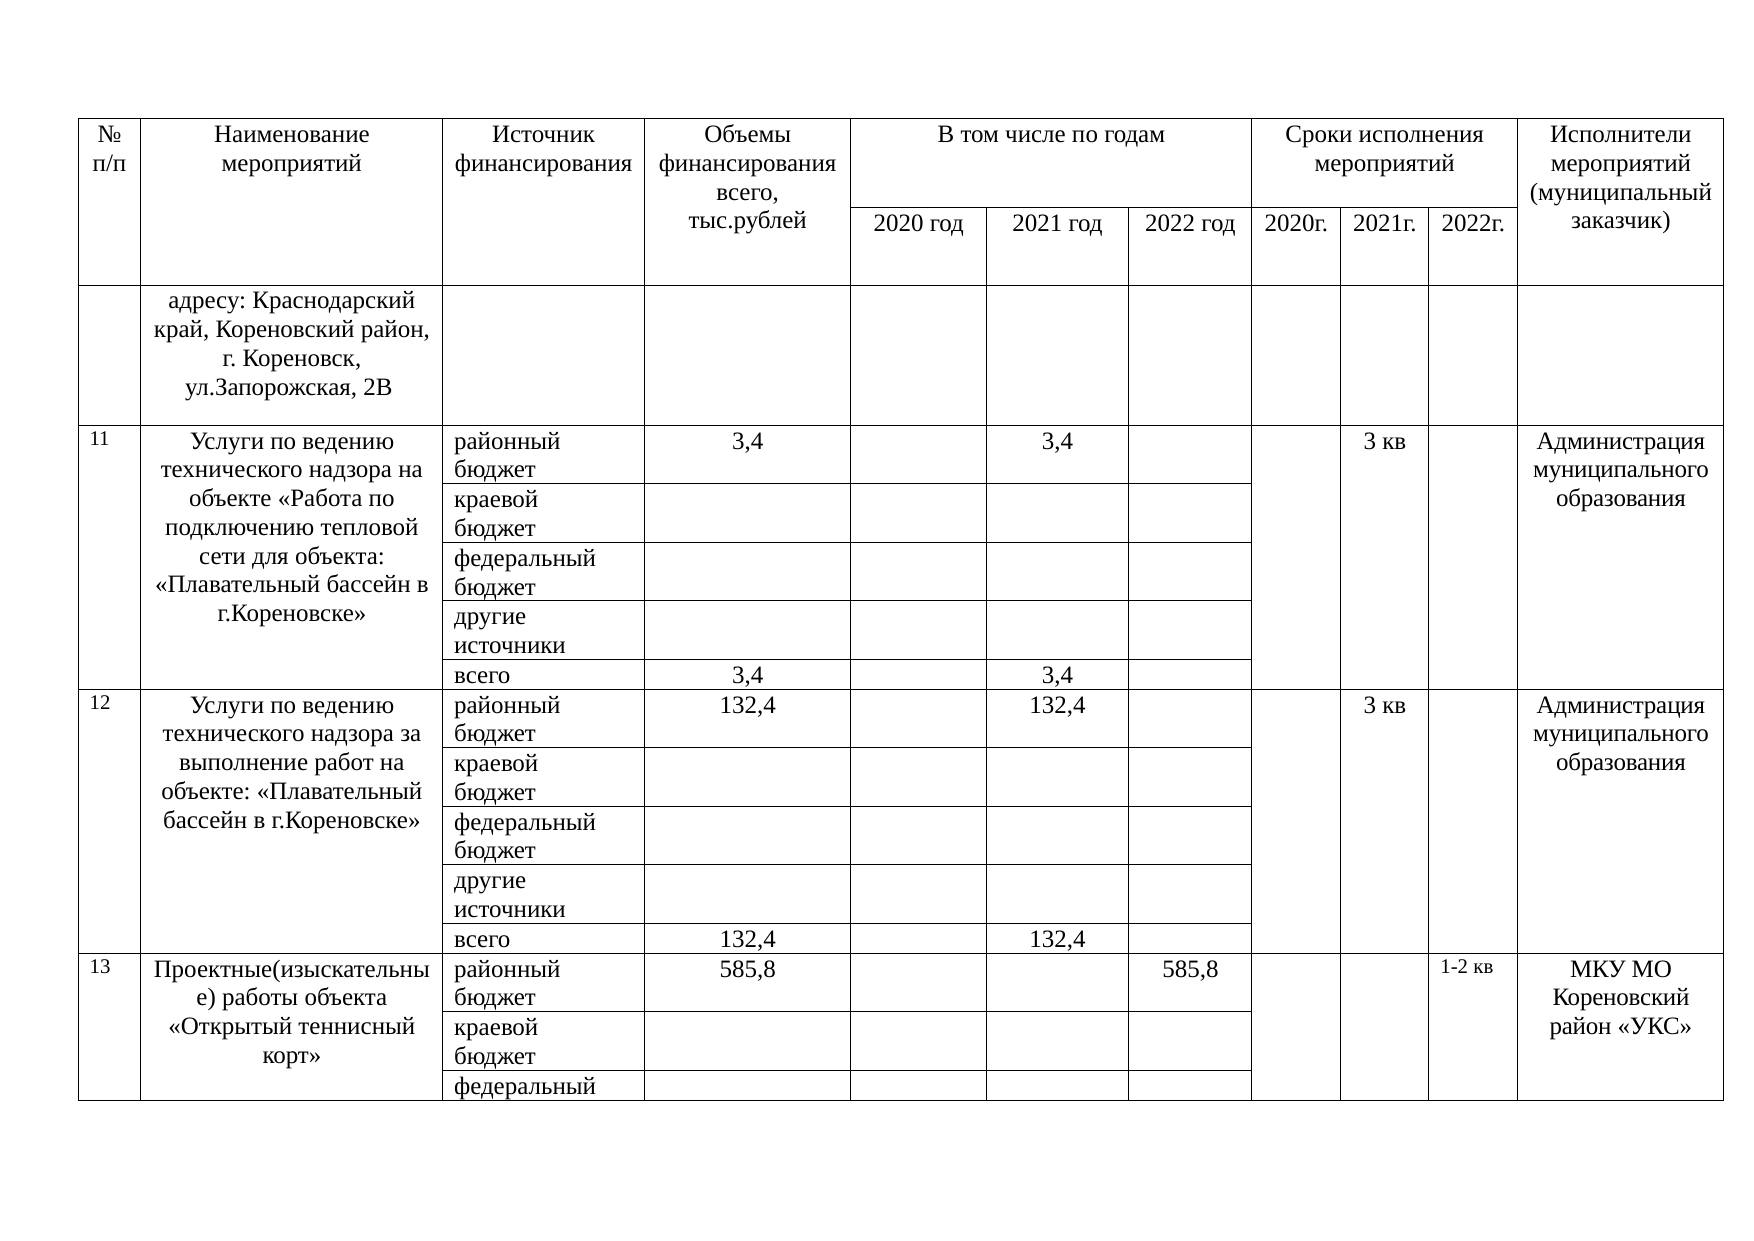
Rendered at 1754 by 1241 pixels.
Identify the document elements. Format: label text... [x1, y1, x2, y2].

table_cell 3,4 [645, 660, 850, 689]
table_cell Проектные(изыскательные) работы объекта «Открытый теннисный корт» [141, 954, 442, 1099]
table_cell [851, 601, 986, 659]
table_cell [987, 484, 1128, 542]
table_cell 2020 год [851, 208, 986, 284]
table_cell краевой бюджет [443, 748, 644, 806]
table_cell [851, 1071, 986, 1099]
table_cell [645, 865, 850, 923]
table_cell 3 кв [1341, 426, 1428, 689]
table_cell [987, 543, 1128, 600]
table_cell [1429, 426, 1517, 689]
table_cell 2022г. [1429, 208, 1517, 284]
table_cell 585,8 [1129, 954, 1251, 1011]
table_cell [851, 484, 986, 542]
table_cell [987, 601, 1128, 659]
table_cell 2021г. [1341, 208, 1428, 284]
table_cell [987, 748, 1128, 806]
table_cell [1129, 924, 1251, 953]
table_cell Услуги по ведению технического надзора за выполнение работ на объекте: «Плавательный бассейн в г.Кореновске» [141, 690, 442, 953]
table_cell 132,4 [645, 690, 850, 747]
table_cell 12 [79, 690, 140, 953]
table_cell 585,8 [645, 954, 850, 1011]
table_cell [1129, 748, 1251, 806]
table_cell [1129, 543, 1251, 600]
table_cell [1129, 1012, 1251, 1070]
table_cell [1129, 865, 1251, 923]
table_cell [851, 748, 986, 806]
table_cell районный бюджет [443, 426, 644, 483]
table_cell [851, 286, 986, 425]
table_header В том числе по годам [851, 119, 1251, 207]
table_cell [1129, 1071, 1251, 1099]
table_cell федеральный бюджет [443, 807, 644, 864]
table_cell [443, 286, 644, 425]
table_cell [645, 601, 850, 659]
table_cell [987, 286, 1128, 425]
table_cell [1129, 660, 1251, 689]
table_cell [645, 543, 850, 600]
table_cell [987, 1012, 1128, 1070]
table_cell [987, 1071, 1128, 1099]
table_cell [987, 954, 1128, 1011]
table_cell [645, 748, 850, 806]
table_cell [1129, 807, 1251, 864]
table_cell МКУ МО Кореновский район «УКС» [1518, 954, 1723, 1099]
table_cell федеральный бюджет [443, 543, 644, 600]
table_cell [851, 660, 986, 689]
table_cell [851, 807, 986, 864]
table_cell федеральный [443, 1071, 644, 1099]
table_header Сроки исполнения мероприятий [1252, 119, 1517, 207]
table_header № п/п [79, 119, 140, 284]
table_cell Услуги по ведению технического надзора на объекте «Работа по подключению тепловой сети для объекта: «Плавательный бассейн в г.Кореновске» [141, 426, 442, 689]
table_cell 11 [79, 426, 140, 689]
table_header Исполнители мероприятий (муниципальный заказчик) [1518, 119, 1723, 284]
table_cell 1-2 кв [1429, 954, 1517, 1099]
table_cell [1129, 484, 1251, 542]
table_cell [1341, 954, 1428, 1099]
table_cell [1129, 286, 1251, 425]
table_cell [1129, 690, 1251, 747]
table_cell [1129, 601, 1251, 659]
table_cell всего [443, 660, 644, 689]
table_cell [1252, 954, 1340, 1099]
table_header Источник финансирования [443, 119, 644, 284]
table_cell районный бюджет [443, 690, 644, 747]
table_cell [987, 865, 1128, 923]
table_cell [851, 924, 986, 953]
table_cell Администрация муниципального образования [1518, 426, 1723, 689]
table_cell 132,4 [645, 924, 850, 953]
table_cell 3,4 [987, 426, 1128, 483]
table_cell 132,4 [987, 924, 1128, 953]
table_cell [1129, 426, 1251, 483]
table_cell [645, 484, 850, 542]
table_cell краевой бюджет [443, 1012, 644, 1070]
table_cell [987, 807, 1128, 864]
table_cell 13 [79, 954, 140, 1099]
table_cell другие источники [443, 865, 644, 923]
table_cell [645, 1071, 850, 1099]
table_cell 3,4 [645, 426, 850, 483]
table_cell 132,4 [987, 690, 1128, 747]
table_cell 3,4 [987, 660, 1128, 689]
table_header Наименование мероприятий [141, 119, 442, 284]
table_cell другие источники [443, 601, 644, 659]
table_cell [1429, 690, 1517, 953]
table_cell 2022 год [1129, 208, 1251, 284]
table_cell [645, 807, 850, 864]
table_cell краевой бюджет [443, 484, 644, 542]
table_cell 3 кв [1341, 690, 1428, 953]
table_cell [851, 426, 986, 483]
table_header Объемы финансирования всего, тыс.рублей [645, 119, 850, 284]
table_cell [851, 1012, 986, 1070]
table_cell [851, 865, 986, 923]
table_cell [1252, 690, 1340, 953]
table_cell всего [443, 924, 644, 953]
table_cell [851, 954, 986, 1011]
table_cell [851, 690, 986, 747]
table_cell Администрация муниципального образования [1518, 690, 1723, 953]
table_cell [1252, 426, 1340, 689]
table_cell районный бюджет [443, 954, 644, 1011]
table_cell [645, 1012, 850, 1070]
table_cell 2020г. [1252, 208, 1340, 284]
table_cell [645, 286, 850, 425]
table_cell 2021 год [987, 208, 1128, 284]
table_cell [851, 543, 986, 600]
